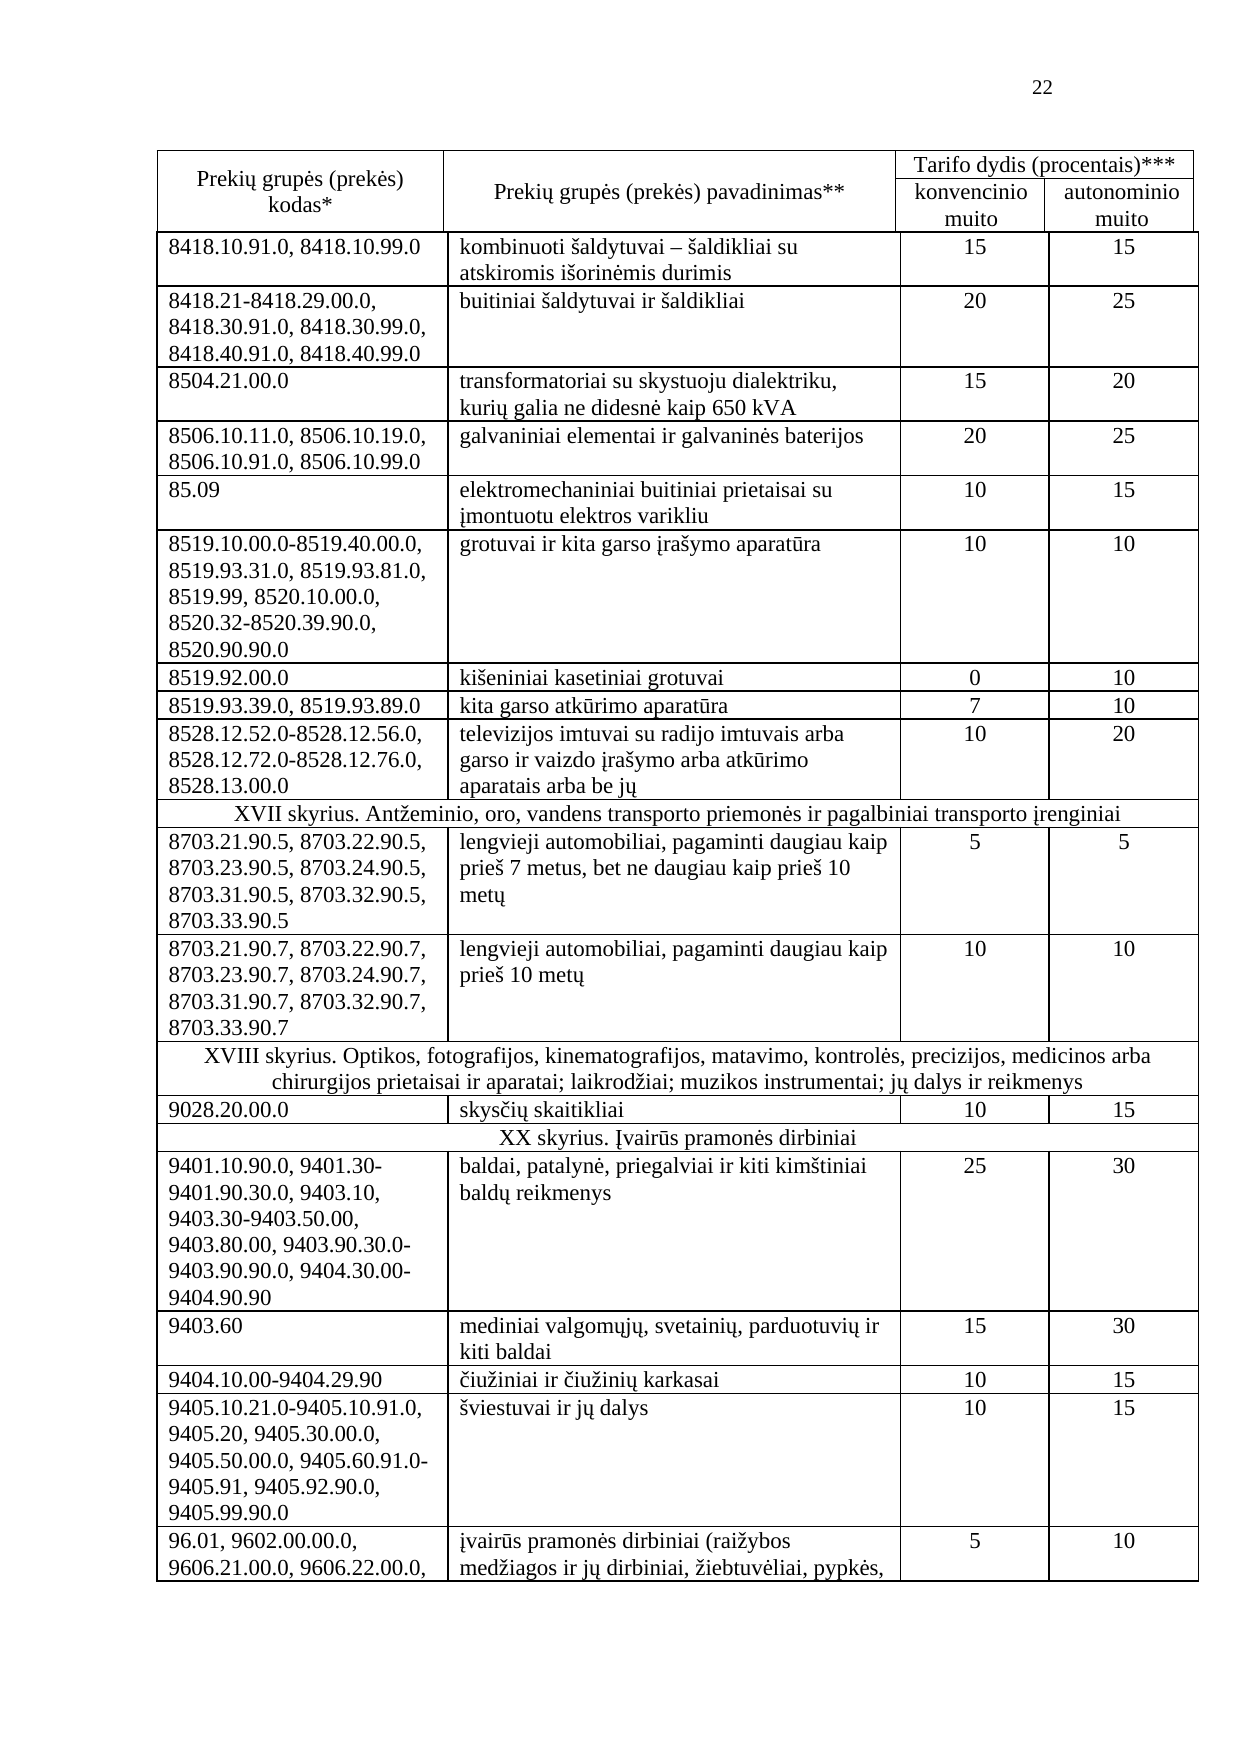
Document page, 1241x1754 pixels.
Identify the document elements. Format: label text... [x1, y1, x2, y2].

table_cell 8703.21.90.5, 8703.22.90.5, 8703.23.90.5, 8703.24.90.5, 8703.31.90.5, 8703.32.90.5, 8703.33.90.5 [158, 828, 447, 933]
table_cell 20 [1050, 720, 1198, 799]
table_cell šviestuvai ir jų dalys [449, 1394, 900, 1526]
table_cell kita garso atkūrimo aparatūra [449, 692, 900, 718]
table_header Prekių grupės (prekės) kodas* [158, 151, 443, 231]
table_header [1194, 150, 1198, 177]
table_cell čiužiniai ir čiužinių karkasai [449, 1366, 900, 1392]
table_cell 8528.12.52.0-8528.12.56.0, 8528.12.72.0-8528.12.76.0, 8528.13.00.0 [158, 720, 447, 799]
table_cell baldai, patalynė, priegalviai ir kiti kimštiniai baldų reikmenys [449, 1152, 900, 1310]
table_cell 10 [1050, 664, 1198, 690]
table_cell 96.01, 9602.00.00.0, 9606.21.00.0, 9606.22.00.0, [158, 1527, 447, 1580]
table_cell 10 [901, 1394, 1048, 1526]
table_cell 10 [901, 935, 1048, 1041]
table_cell 10 [901, 476, 1048, 529]
table_header Tarifo dydis (procentais)*** [896, 151, 1193, 177]
table_cell 9028.20.00.0 [158, 1096, 447, 1123]
table_cell 10 [901, 531, 1048, 662]
table_cell galvaniniai elementai ir galvaninės baterijos [449, 422, 900, 474]
table_cell 10 [1050, 531, 1198, 662]
table_cell kišeniniai kasetiniai grotuvai [449, 664, 900, 690]
table_cell 10 [901, 1096, 1048, 1123]
table_cell lengvieji automobiliai, pagaminti daugiau kaip prieš 7 metus, bet ne daugiau kaip prieš 10 metų [449, 828, 900, 933]
table_cell 5 [1050, 828, 1198, 933]
table_cell kombinuoti šaldytuvai – šaldikliai su atskiromis išorinėmis durimis [449, 233, 900, 285]
table_cell 10 [1050, 692, 1198, 718]
table_cell 10 [901, 1366, 1048, 1392]
table_cell 25 [1050, 287, 1198, 366]
table_cell 8519.93.39.0, 8519.93.89.0 [158, 692, 447, 718]
table_cell 15 [1050, 1394, 1198, 1526]
table_cell 9403.60 [158, 1312, 447, 1364]
table_cell 20 [1050, 368, 1198, 420]
table_cell XX skyrius. Įvairūs pramonės dirbiniai [158, 1124, 1198, 1151]
table_cell 15 [901, 368, 1048, 420]
table_cell 30 [1050, 1152, 1198, 1310]
table_cell televizijos imtuvai su radijo imtuvais arba garso ir vaizdo įrašymo arba atkūrimo aparatais arba be jų [449, 720, 900, 799]
table_cell 7 [901, 692, 1048, 718]
table_cell XVII skyrius. Antžeminio, oro, vandens transporto priemonės ir pagalbiniai transporto įrenginiai [158, 800, 1198, 827]
table_cell 10 [1050, 1527, 1198, 1580]
table_cell 25 [1050, 422, 1198, 474]
table_cell 5 [901, 1527, 1048, 1580]
table_cell buitiniai šaldytuvai ir šaldikliai [449, 287, 900, 366]
table_cell autonominio muito [1045, 179, 1193, 231]
table_cell 15 [1050, 233, 1198, 285]
table_cell 15 [1050, 1366, 1198, 1392]
table_cell 15 [901, 1312, 1048, 1364]
table_cell 9404.10.00-9404.29.90 [158, 1366, 447, 1392]
table_cell 9405.10.21.0-9405.10.91.0, 9405.20, 9405.30.00.0, 9405.50.00.0, 9405.60.91.0-9405.91, 9405.92.90.0, 9405.99.90.0 [158, 1394, 447, 1526]
table_header Prekių grupės (prekės) pavadinimas** [444, 151, 895, 231]
table_cell 8519.10.00.0-8519.40.00.0, 8519.93.31.0, 8519.93.81.0, 8519.99, 8520.10.00.0, 8520.32-8520.39.90.0, 8520.90.90.0 [158, 531, 447, 662]
table_cell 15 [1050, 1096, 1198, 1123]
table_cell skysčių skaitikliai [449, 1096, 900, 1123]
table_cell 8418.21-8418.29.00.0, 8418.30.91.0, 8418.30.99.0, 8418.40.91.0, 8418.40.99.0 [158, 287, 447, 366]
table_cell 15 [901, 233, 1048, 285]
table_cell XVIII skyrius. Optikos, fotografijos, kinematografijos, matavimo, kontrolės, precizijos, medicinos arba chirurgijos prietaisai ir aparatai; laikrodžiai; muzikos instrumentai; jų dalys ir reikmenys [158, 1042, 1198, 1095]
table_cell 20 [901, 422, 1048, 474]
table_cell 8418.10.91.0, 8418.10.99.0 [158, 233, 447, 285]
table_cell konvencinio muito [896, 179, 1044, 231]
table_cell 20 [901, 287, 1048, 366]
table_cell 15 [1050, 476, 1198, 529]
table_cell 85.09 [158, 476, 447, 529]
table_cell transformatoriai su skystuoju dialektriku, kurių galia ne didesnė kaip 650 kVA [449, 368, 900, 420]
table_cell 8703.21.90.7, 8703.22.90.7, 8703.23.90.7, 8703.24.90.7, 8703.31.90.7, 8703.32.90.7, 8703.33.90.7 [158, 935, 447, 1041]
table_cell 25 [901, 1152, 1048, 1310]
table_cell 0 [901, 664, 1048, 690]
table_cell lengvieji automobiliai, pagaminti daugiau kaip prieš 10 metų [449, 935, 900, 1041]
table_cell įvairūs pramonės dirbiniai (raižybos medžiagos ir jų dirbiniai, žiebtuvėliai, pypkės, [449, 1527, 900, 1580]
table_cell 30 [1050, 1312, 1198, 1364]
table_cell elektromechaniniai buitiniai prietaisai su įmontuotu elektros varikliu [449, 476, 900, 529]
table_cell grotuvai ir kita garso įrašymo aparatūra [449, 531, 900, 662]
table_cell [1194, 178, 1198, 231]
table_cell mediniai valgomųjų, svetainių, parduotuvių ir kiti baldai [449, 1312, 900, 1364]
table_cell 8504.21.00.0 [158, 368, 447, 420]
table_cell 8519.92.00.0 [158, 664, 447, 690]
table_cell 5 [901, 828, 1048, 933]
table_cell 10 [901, 720, 1048, 799]
table_cell 8506.10.11.0, 8506.10.19.0, 8506.10.91.0, 8506.10.99.0 [158, 422, 447, 474]
table_cell 10 [1050, 935, 1198, 1041]
table_cell 9401.10.90.0, 9401.30-9401.90.30.0, 9403.10, 9403.30-9403.50.00, 9403.80.00, 9403.90.30.0-9403.90.90.0, 9404.30.00-9404.90.90 [158, 1152, 447, 1310]
